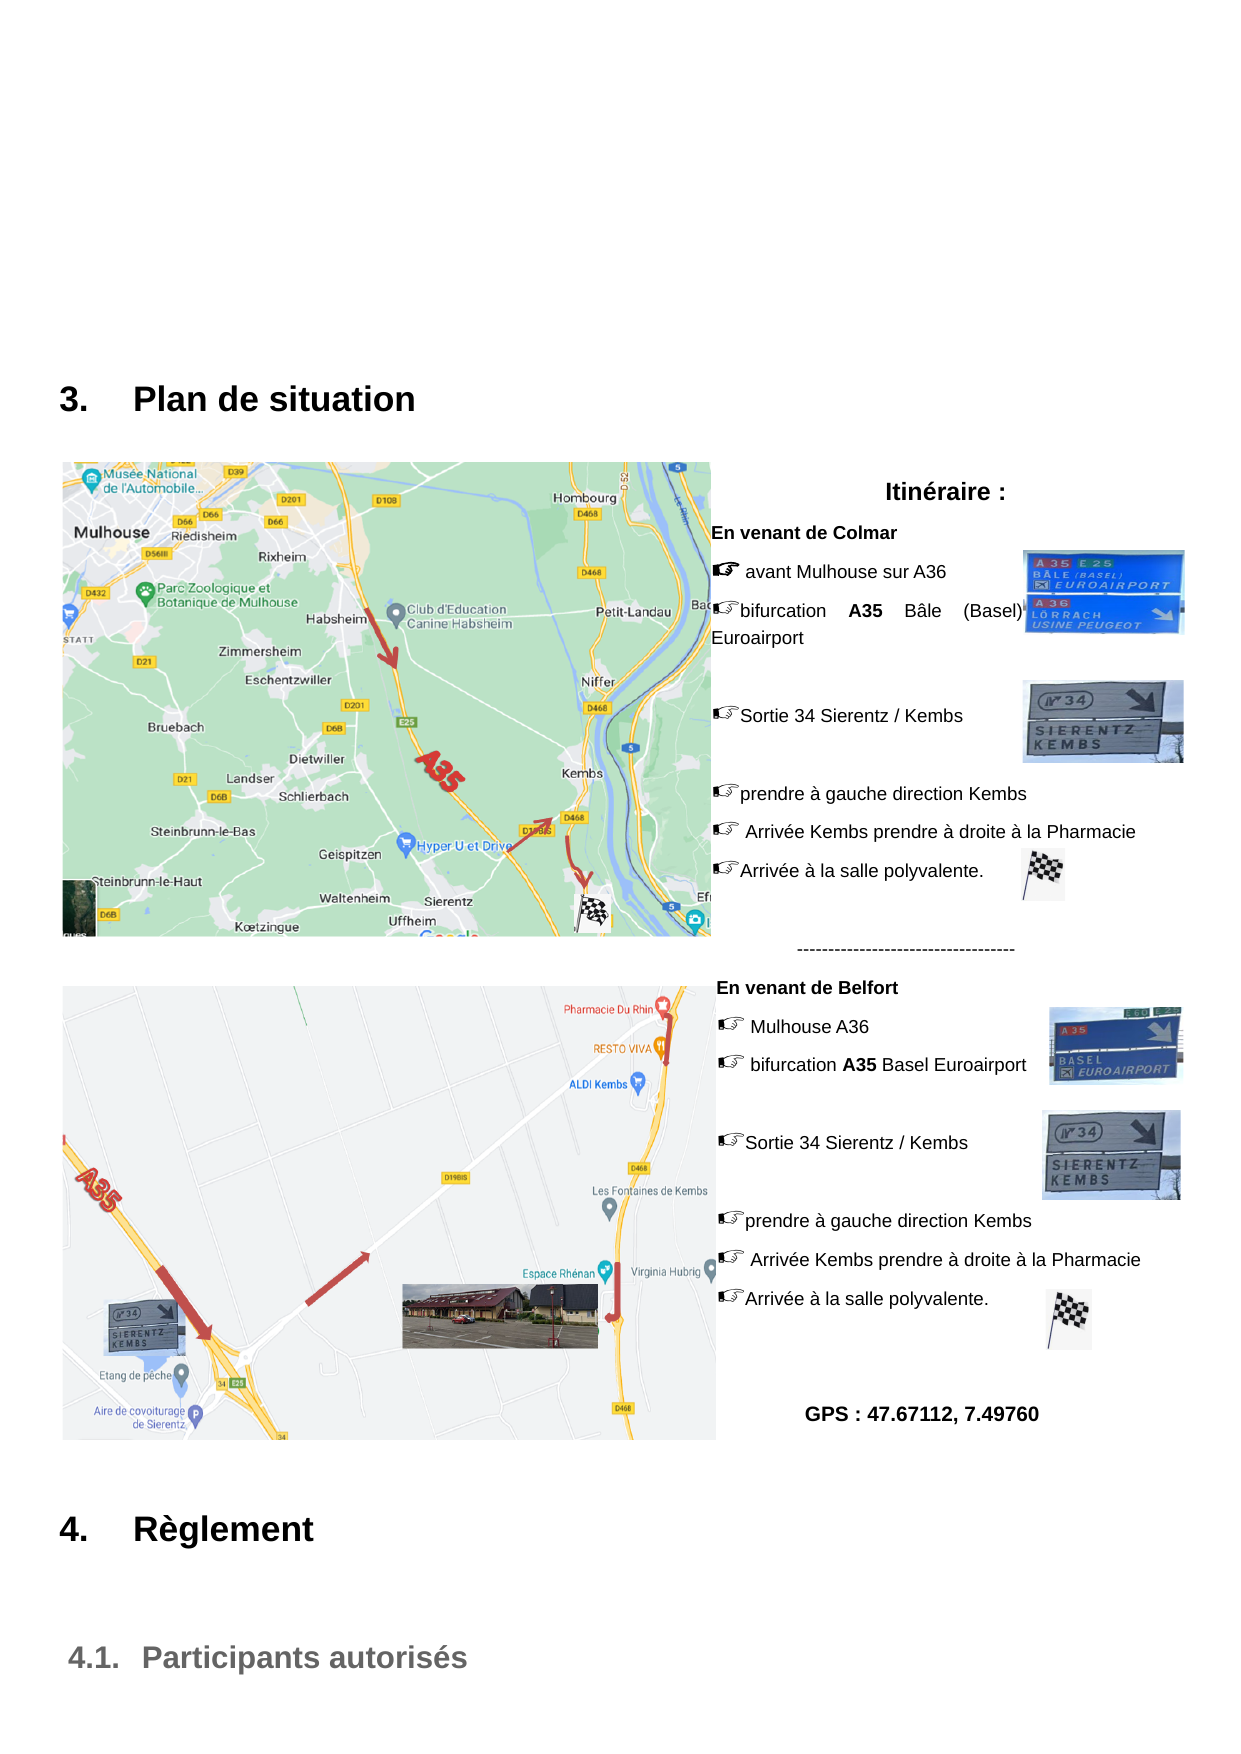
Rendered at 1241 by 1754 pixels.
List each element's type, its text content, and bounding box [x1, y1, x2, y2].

subtitle Participants autorisés [68, 1639, 1181, 1674]
text  Arrivée Kembs prendre à droite à la Pharmacie [716, 1244, 1181, 1272]
text  Mulhouse A36 [716, 1011, 1049, 1038]
text ----------------------------------- [59, 934, 1181, 961]
text En venant de Belfort [59, 972, 1181, 999]
text Sortie 34 Sierentz / Kembs [711, 701, 1022, 728]
text GPS : 47.67112, 7.49760 [716, 1400, 1181, 1427]
text En venant de Colmar [711, 518, 1181, 545]
text Sortie 34 Sierentz / Kembs [716, 1128, 1042, 1155]
text Itinéraire : [711, 479, 1181, 506]
subtitle Règlement [59, 1508, 1181, 1548]
text Arrivée à la salle polyvalente. [711, 856, 1021, 883]
text [1066, 856, 1181, 883]
text  bifurcation A35 Basel Euroairport [716, 1050, 1049, 1077]
text  Arrivée Kembs prendre à droite à la Pharmacie [711, 817, 1181, 844]
text prendre à gauche direction Kembs [711, 778, 1181, 805]
text bifurcation A35 Bâle (Basel) Euroairport [711, 596, 1181, 650]
text prendre à gauche direction Kembs [716, 1206, 1181, 1233]
text  avant Mulhouse sur A36 [711, 557, 1023, 584]
subtitle Plan de situation [59, 378, 1181, 419]
text Arrivée à la salle polyvalente. [716, 1283, 1181, 1310]
